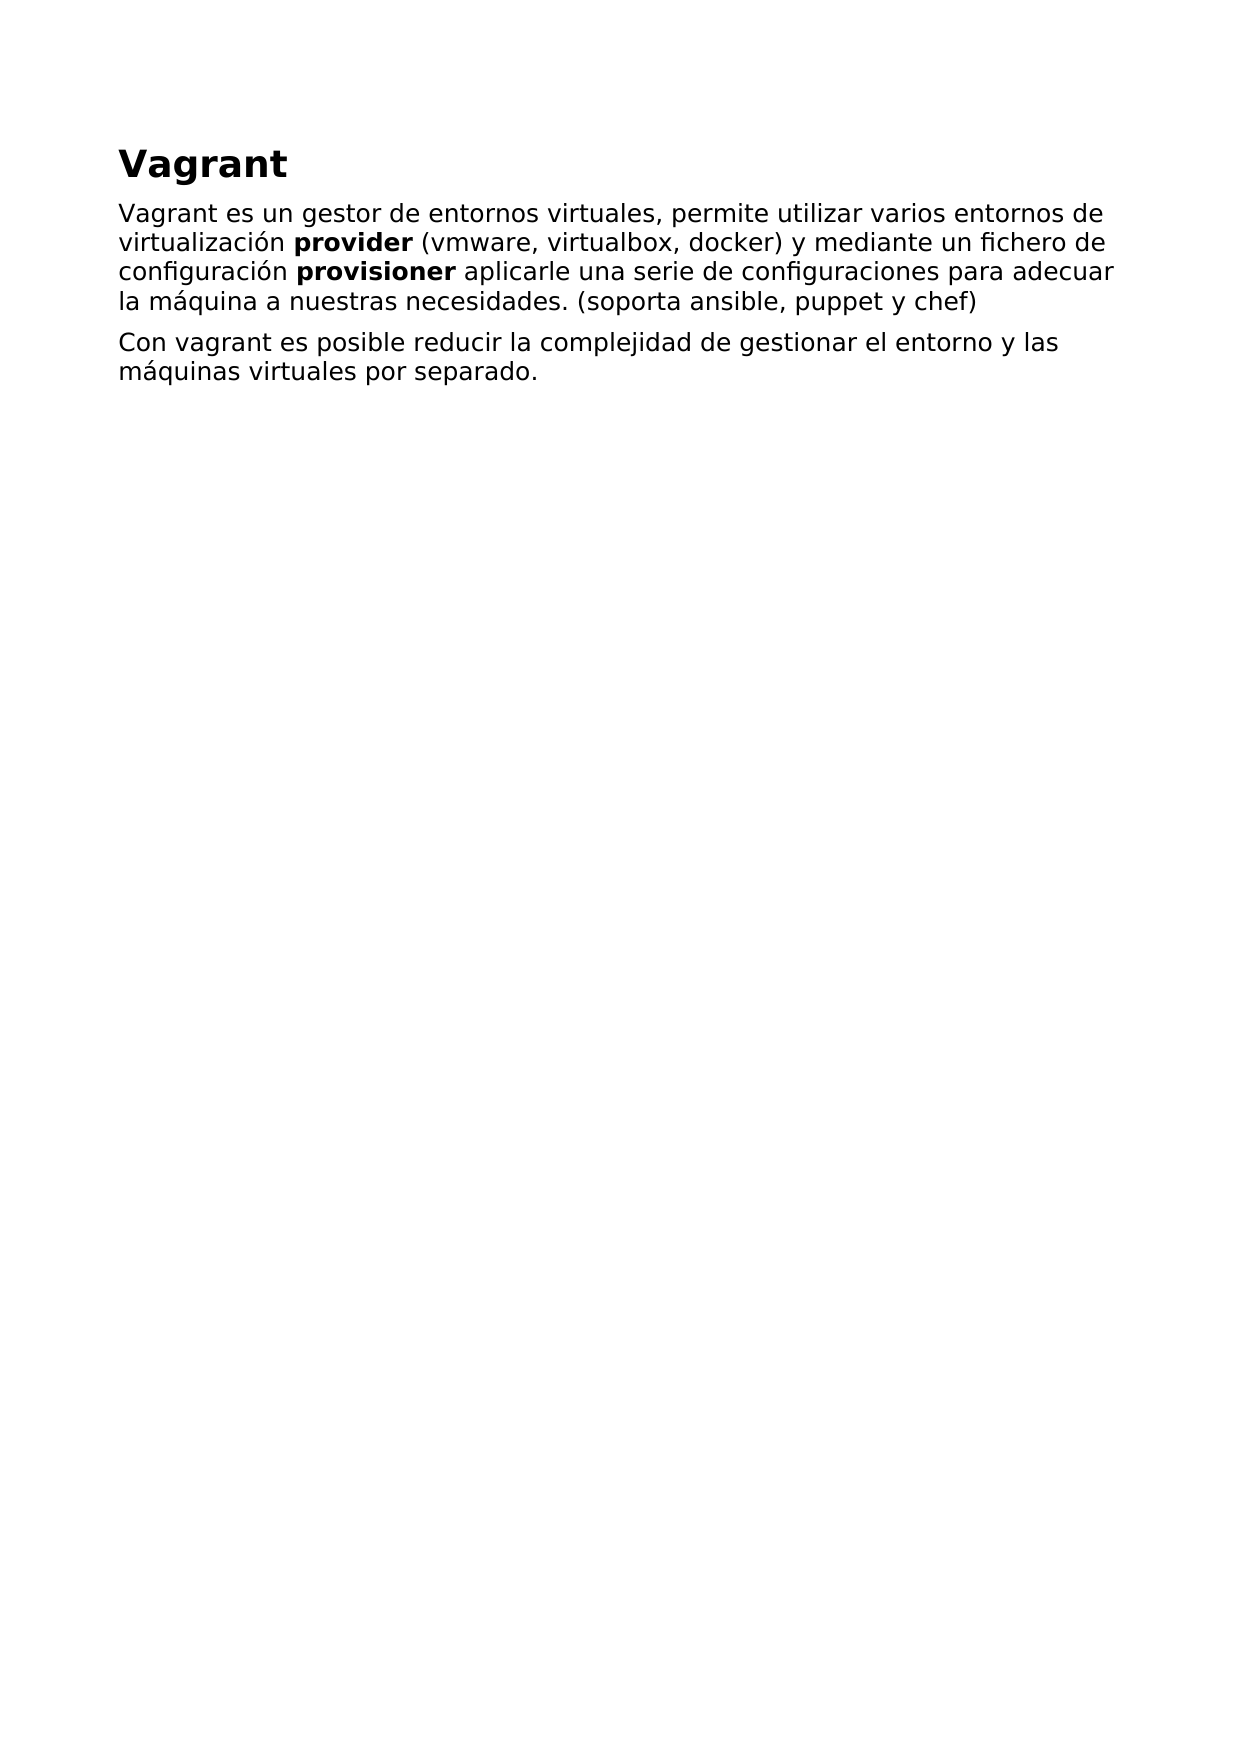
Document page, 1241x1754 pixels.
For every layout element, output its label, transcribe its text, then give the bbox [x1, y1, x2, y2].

text Vagrant es un gestor de entornos virtuales, permite utilizar varios entornos de virtualización provider (vmware, virtualbox, docker) y mediante un fichero de configuración provisioner aplicarle una serie de configuraciones para adecuar la máquina a nuestras necesidades. (soporta ansible, puppet y chef) [118, 199, 1122, 316]
subtitle Vagrant [118, 143, 1122, 187]
text Con vagrant es posible reducir la complejidad de gestionar el entorno y las máquinas virtuales por separado. [118, 328, 1122, 387]
